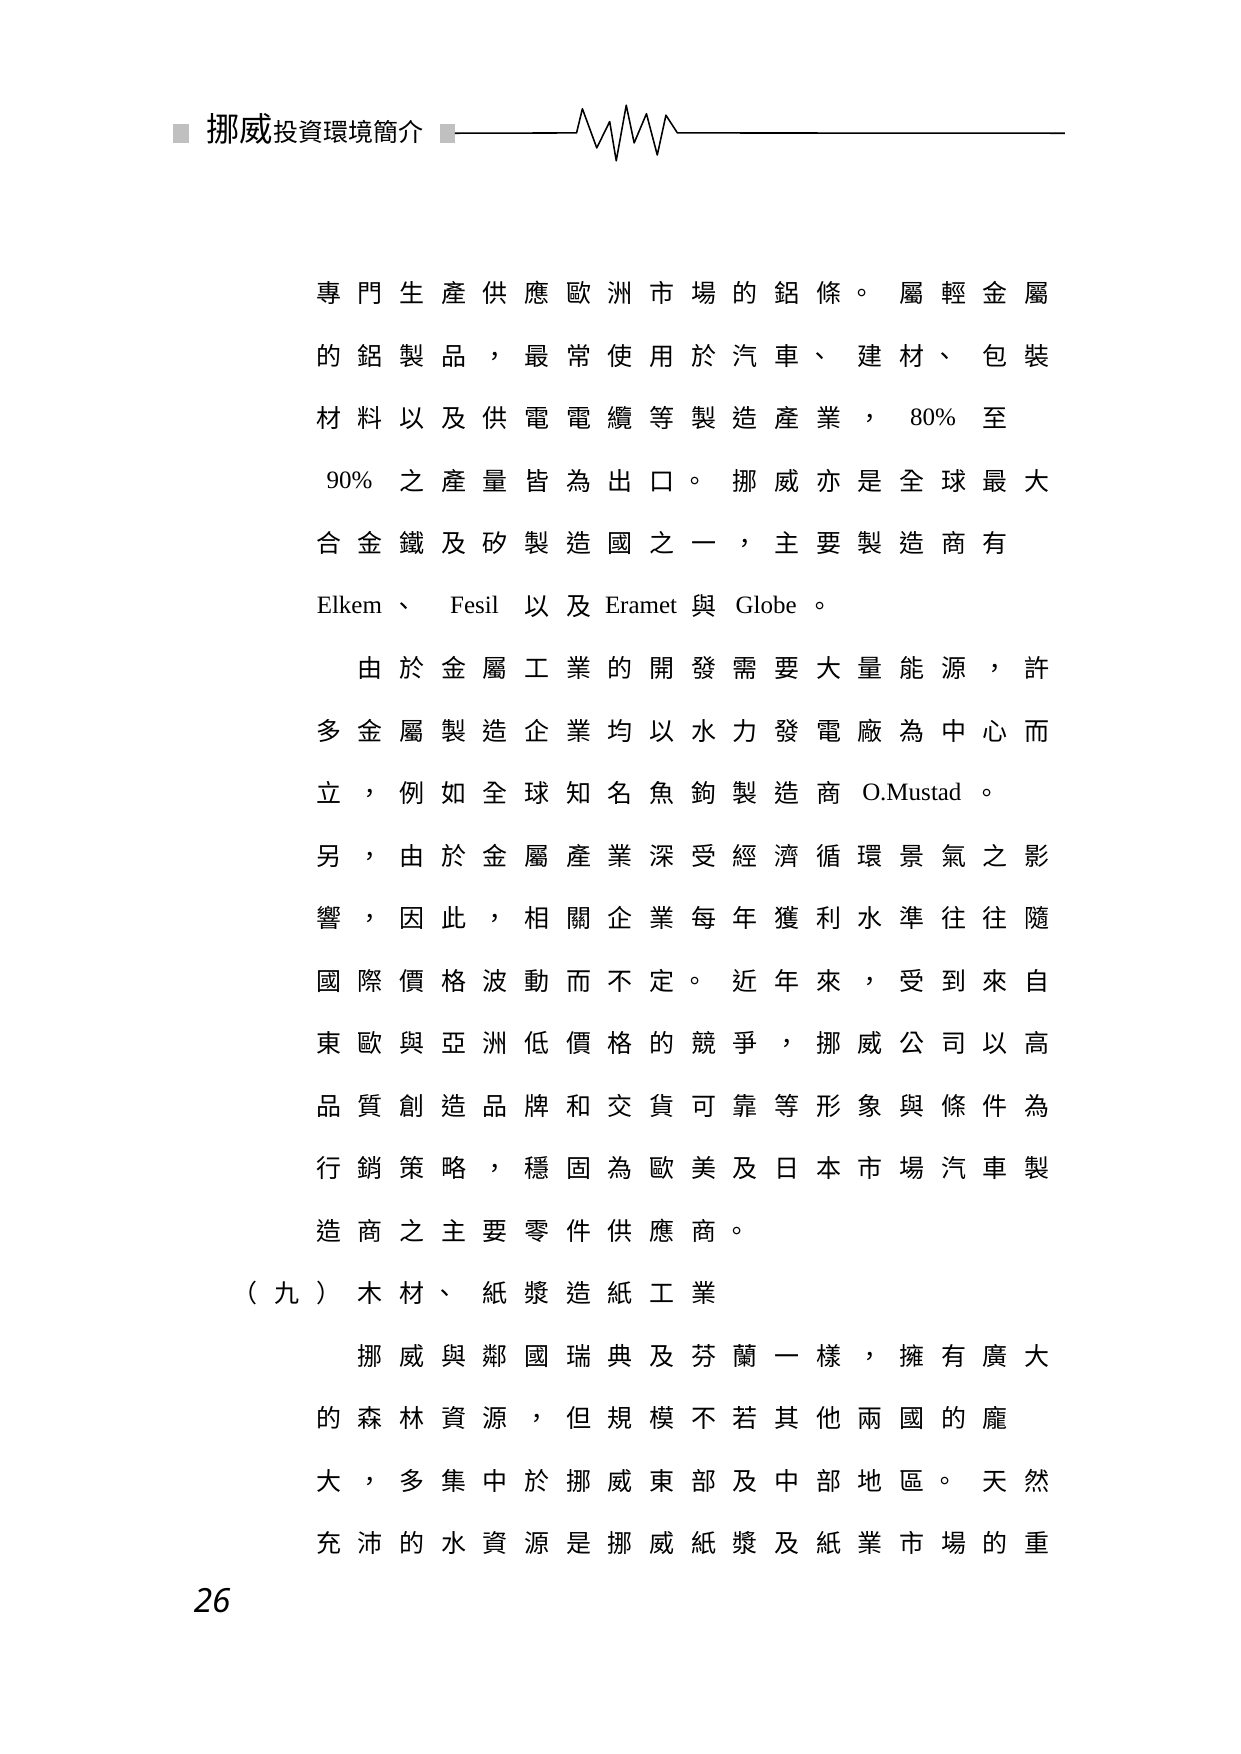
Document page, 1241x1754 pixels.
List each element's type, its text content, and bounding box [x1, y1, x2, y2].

text （九）木材、紙漿造紙工業 [207, 1250, 1058, 1313]
text 專門生產供應歐洲市場的鋁條。屬輕金屬的鋁製品，最常使用於汽車、建材、包裝材料以及供電電纜等製造產業，80%至90%之產量皆為出口。挪威亦是全球最大合金鐵及矽製造國之一，主要製造商有Elkem、Fesil以及Eramet與Globe。 [281, 250, 1058, 625]
text 由於金屬工業的開發需要大量能源，許多金屬製造企業均以水力發電廠為中心而立，例如全球知名魚鉤製造商O.Mustad。另，由於金屬產業深受經濟循環景氣之影響，因此，相關企業每年獲利水準往往隨國際價格波動而不定。近年來，受到來自東歐與亞洲低價格的競爭，挪威公司以高品質創造品牌和交貨可靠等形象與條件為行銷策略，穩固為歐美及日本市場汽車製造商之主要零件供應商。 [281, 625, 1058, 1250]
text 挪威與鄰國瑞典及芬蘭一樣，擁有廣大的森林資源，但規模不若其他兩國的龐大，多集中於挪威東部及中部地區。天然充沛的水資源是挪威紙漿及紙業市場的重 [281, 1313, 1058, 1563]
